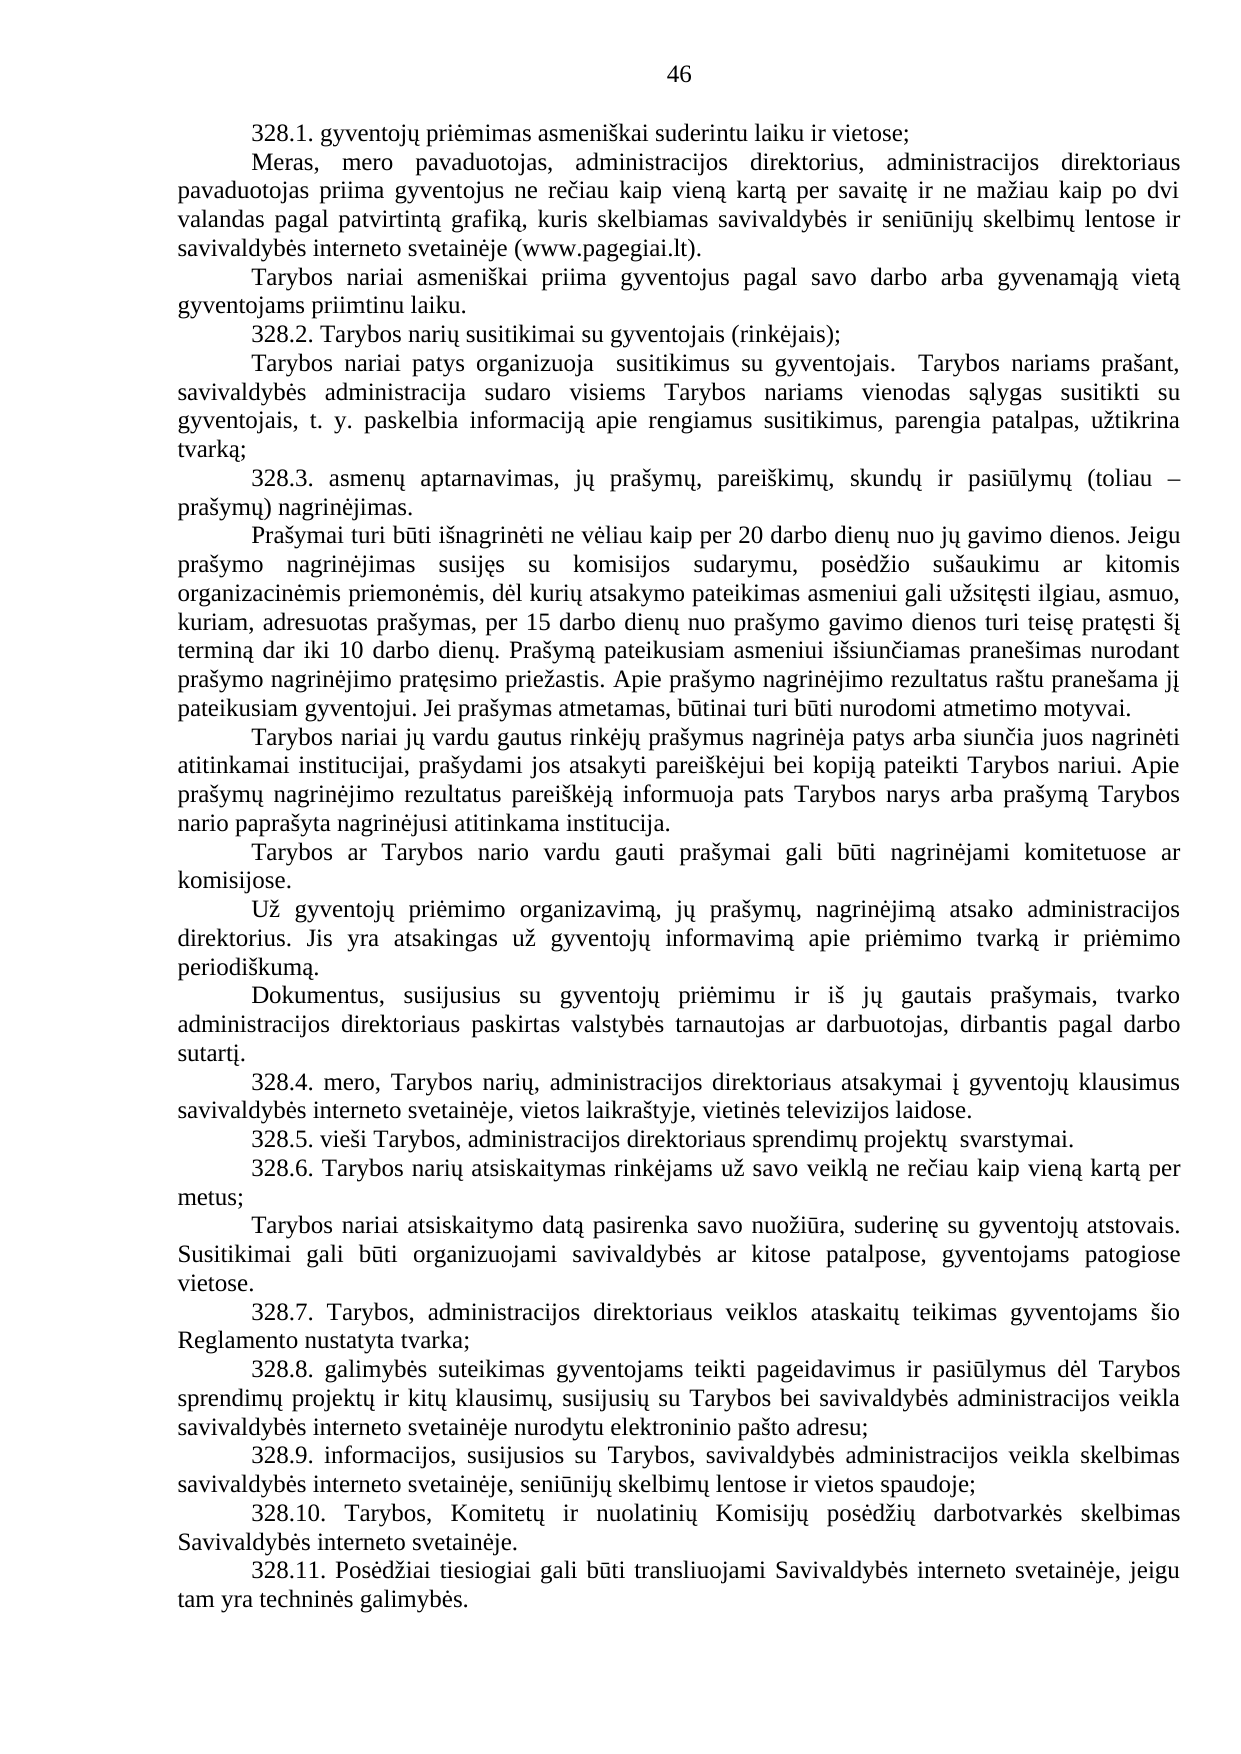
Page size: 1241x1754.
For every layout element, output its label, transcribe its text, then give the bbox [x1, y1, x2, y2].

text 328.9. informacijos, susijusios su Tarybos, savivaldybės administracijos veikla skelbimas savivaldybės interneto svetainėje, seniūnijų skelbimų lentose ir vietos spaudoje; [177, 1441, 1181, 1498]
text 328.11. Posėdžiai tiesiogiai gali būti transliuojami Savivaldybės interneto svetainėje, jeigu tam yra techninės galimybės. [177, 1556, 1181, 1613]
text Tarybos nariai atsiskaitymo datą pasirenka savo nuožiūra, suderinę su gyventojų atstovais. Susitikimai gali būti organizuojami savivaldybės ar kitose patalpose, gyventojams patogiose vietose. [177, 1211, 1181, 1297]
text 328.4. mero, Tarybos narių, administracijos direktoriaus atsakymai į gyventojų klausimus savivaldybės interneto svetainėje, vietos laikraštyje, vietinės televizijos laidose. [177, 1067, 1181, 1124]
text Už gyventojų priėmimo organizavimą, jų prašymų, nagrinėjimą atsako administracijos direktorius. Jis yra atsakingas už gyventojų informavimą apie priėmimo tvarką ir priėmimo periodiškumą. [177, 894, 1181, 981]
text Tarybos ar Tarybos nario vardu gauti prašymai gali būti nagrinėjami komitetuose ar komisijose. [177, 837, 1181, 894]
text 328.8. galimybės suteikimas gyventojams teikti pageidavimus ir pasiūlymus dėl Tarybos sprendimų projektų ir kitų klausimų, susijusių su Tarybos bei savivaldybės administracijos veikla savivaldybės interneto svetainėje nurodytu elektroninio pašto adresu; [177, 1354, 1181, 1441]
text Dokumentus, susijusius su gyventojų priėmimu ir iš jų gautais prašymais, tvarko administracijos direktoriaus paskirtas valstybės tarnautojas ar darbuotojas, dirbantis pagal darbo sutartį. [177, 981, 1181, 1067]
text Prašymai turi būti išnagrinėti ne vėliau kaip per 20 darbo dienų nuo jų gavimo dienos. Jeigu prašymo nagrinėjimas susijęs su komisijos sudarymu, posėdžio sušaukimu ar kitomis organizacinėmis priemonėmis, dėl kurių atsakymo pateikimas asmeniui gali užsitęsti ilgiau, asmuo, kuriam, adresuotas prašymas, per 15 darbo dienų nuo prašymo gavimo dienos turi teisę pratęsti šį terminą dar iki 10 darbo dienų. Prašymą pateikusiam asmeniui išsiunčiamas pranešimas nurodant prašymo nagrinėjimo pratęsimo priežastis. Apie prašymo nagrinėjimo rezultatus raštu pranešama jį pateikusiam gyventojui. Jei prašymas atmetamas, būtinai turi būti nurodomi atmetimo motyvai. [177, 521, 1181, 722]
text 328.3. asmenų aptarnavimas, jų prašymų, pareiškimų, skundų ir pasiūlymų (toliau – prašymų) nagrinėjimas. [177, 463, 1181, 521]
text 328.5. vieši Tarybos, administracijos direktoriaus sprendimų projektų svarstymai. [177, 1124, 1181, 1153]
text Tarybos nariai asmeniškai priima gyventojus pagal savo darbo arba gyvenamąją vietą gyventojams priimtinu laiku. [177, 262, 1181, 319]
text 328.7. Tarybos, administracijos direktoriaus veiklos ataskaitų teikimas gyventojams šio Reglamento nustatyta tvarka; [177, 1297, 1181, 1354]
text Meras, mero pavaduotojas, administracijos direktorius, administracijos direktoriaus pavaduotojas priima gyventojus ne rečiau kaip vieną kartą per savaitę ir ne mažiau kaip po dvi valandas pagal patvirtintą grafiką, kuris skelbiamas savivaldybės ir seniūnijų skelbimų lentose ir savivaldybės interneto svetainėje (www.pagegiai.lt). [177, 147, 1181, 262]
text 328.6. Tarybos narių atsiskaitymas rinkėjams už savo veiklą ne rečiau kaip vieną kartą per metus; [177, 1153, 1181, 1211]
text 328.1. gyventojų priėmimas asmeniškai suderintu laiku ir vietose; [177, 118, 1181, 147]
text 328.2. Tarybos narių susitikimai su gyventojais (rinkėjais); [177, 319, 1181, 348]
text Tarybos nariai patys organizuoja susitikimus su gyventojais. Tarybos nariams prašant, savivaldybės administracija sudaro visiems Tarybos nariams vienodas sąlygas susitikti su gyventojais, t. y. paskelbia informaciją apie rengiamus susitikimus, parengia patalpas, užtikrina tvarką; [177, 348, 1181, 463]
text 328.10. Tarybos, Komitetų ir nuolatinių Komisijų posėdžių darbotvarkės skelbimas Savivaldybės interneto svetainėje. [177, 1498, 1181, 1556]
text Tarybos nariai jų vardu gautus rinkėjų prašymus nagrinėja patys arba siunčia juos nagrinėti atitinkamai institucijai, prašydami jos atsakyti pareiškėjui bei kopiją pateikti Tarybos nariui. Apie prašymų nagrinėjimo rezultatus pareiškėją informuoja pats Tarybos narys arba prašymą Tarybos nario paprašyta nagrinėjusi atitinkama institucija. [177, 722, 1181, 837]
